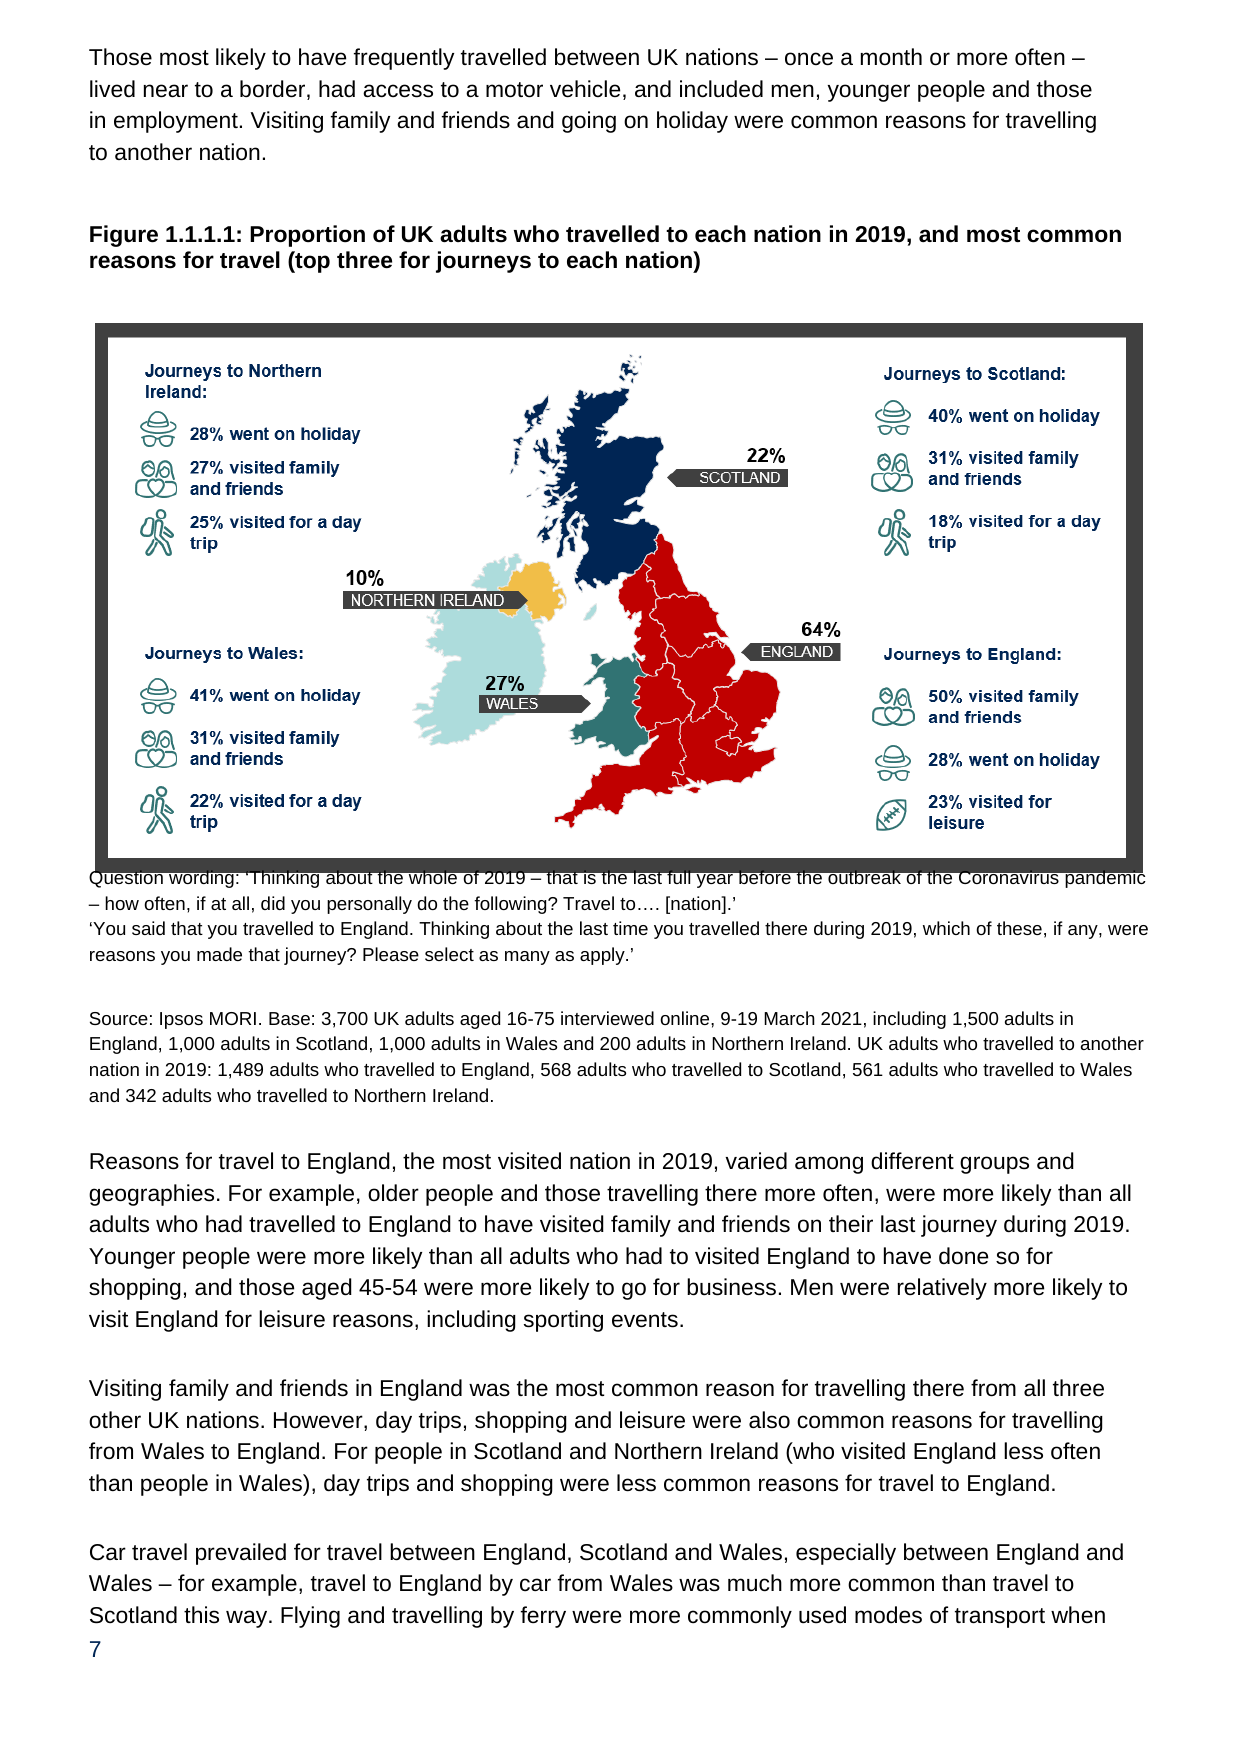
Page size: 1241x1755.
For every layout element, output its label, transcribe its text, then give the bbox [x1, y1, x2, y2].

list Visiting family and friends in England was the most common reason for travelling there from all three other UK nations. However, day trips, shopping and leisure were also common reasons for travelling from Wales to England. For people in Scotland and Northern Ireland (who visited England less often than people in Wales), day trips and shopping were less common reasons for travel to England. [89, 1375, 1152, 1496]
list Those most likely to have frequently travelled between UK nations – once a month or more often – lived near to a border, had access to a motor vehicle, and included men, younger people and those in employment. Visiting family and friends and going on holiday were common reasons for travelling to another nation. [89, 44, 1107, 165]
list Proportion of UK adults who travelled to each nation in 2019, and most common reasons for travel (top three for journeys to each nation) [89, 221, 1137, 273]
list Car travel prevailed for travel between England, Scotland and Wales, especially between England and Wales – for example, travel to England by car from Wales was much more common than travel to Scotland this way. Flying and travelling by ferry were more commonly used modes of transport when [89, 1539, 1152, 1628]
text Reasons for travel to England, the most visited nation in 2019, varied among different groups and geographies. For example, older people and those travelling there more often, were more likely than all adults who had travelled to England to have visited family and friends on their last journey during 2019. Younger people were more likely than all adults who had to visited England to have done so for shopping, and those aged 45-54 were more likely to go for business. Men were relatively more likely to visit England for leisure reasons, including sporting events. [89, 1148, 1152, 1332]
list Question wording: ‘Thinking about the whole of 2019 – that is the last full year before the outbreak of the Coronavirus pandemic – how often, if at all, did you personally do the following? Travel to…. [nation].’ ‘You said that you travelled to England. Thinking about the last time you travelled there during 2019, which of these, if any, were reasons you made that journey? Please select as many as apply.’ [89, 298, 1152, 966]
text Source: Ipsos MORI. Base: 3,700 UK adults aged 16-75 interviewed online, 9-19 March 2021, including 1,500 adults in England, 1,000 adults in Scotland, 1,000 adults in Wales and 200 adults in Northern Ireland. UK adults who travelled to another nation in 2019: 1,489 adults who travelled to England, 568 adults who travelled to Scotland, 561 adults who travelled to Wales and 342 adults who travelled to Northern Ireland. [89, 1007, 1152, 1106]
